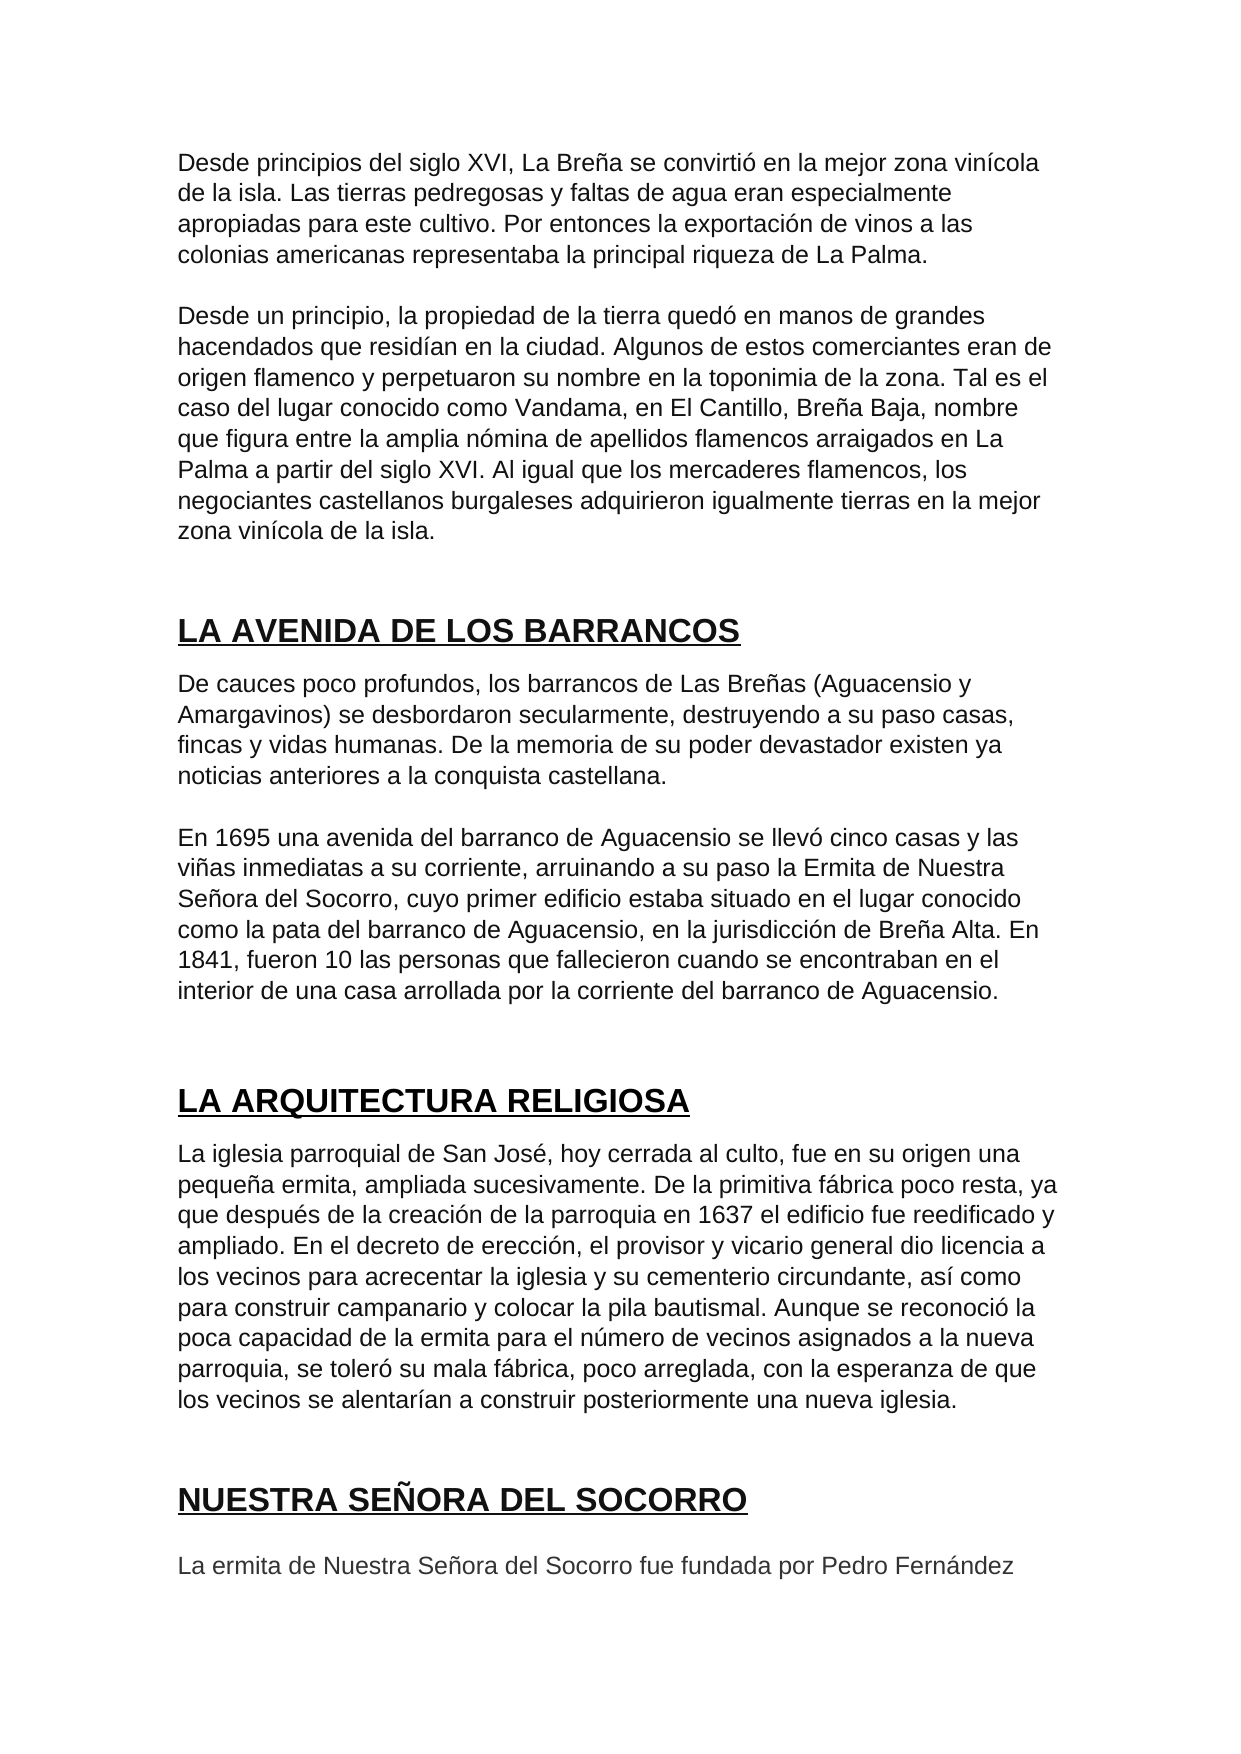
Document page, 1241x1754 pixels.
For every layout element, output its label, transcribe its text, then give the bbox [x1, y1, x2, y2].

text Desde principios del siglo XVI, La Breña se convirtió en la mejor zona vinícola de la isla. Las tierras pedregosas y faltas de agua eran especialmente apropiadas para este cultivo. Por entonces la exportación de vinos a las colonias americanas representaba la principal riqueza de La Palma. Desde un principio, la propiedad de la tierra quedó en manos de grandes hacendados que residían en la ciudad. Algunos de estos comerciantes eran de origen flamenco y perpetuaron su nombre en la toponimia de la zona. Tal es el caso del lugar conocido como Vandama, en El Cantillo, Breña Baja, nombre que figura entre la amplia nómina de apellidos flamencos arraigados en La Palma a partir del siglo XVI. Al igual que los mercaderes flamencos, los negociantes castellanos burgaleses adquirieron igualmente tierras en la mejor zona vinícola de la isla. [177, 148, 1063, 545]
text La iglesia parroquial de San José, hoy cerrada al culto, fue en su origen una pequeña ermita, ampliada sucesivamente. De la primitiva fábrica poco resta, ya que después de la creación de la parroquia en 1637 el edificio fue reedificado y ampliado. En el decreto de erección, el provisor y vicario general dio licencia a los vecinos para acrecentar la iglesia y su cementerio circundante, así como para construir campanario y colocar la pila bautismal. Aunque se reconoció la poca capacidad de la ermita para el número de vecinos asignados a la nueva parroquia, se toleró su mala fábrica, poco arreglada, con la esperanza de que los vecinos se alentarían a construir posteriormente una nueva iglesia. [177, 1139, 1063, 1413]
text LA AVENIDA DE LOS BARRANCOS [177, 611, 1063, 649]
text LA ARQUITECTURA RELIGIOSA [177, 1081, 1063, 1120]
text De cauces poco profundos, los barrancos de Las Breñas (Aguacensio y Amargavinos) se desbordaron secularmente, destruyendo a su paso casas, fincas y vidas humanas. De la memoria de su poder devastador existen ya noticias anteriores a la conquista castellana. En 1695 una avenida del barranco de Aguacensio se llevó cinco casas y las viñas inmediatas a su corriente, arruinando a su paso la Ermita de Nuestra Señora del Socorro, cuyo primer edificio estaba situado en el lugar conocido como la pata del barranco de Aguacensio, en la jurisdicción de Breña Alta. En 1841, fueron 10 las personas que fallecieron cuando se encontraban en el interior de una casa arrollada por la corriente del barranco de Aguacensio. [177, 669, 1063, 1005]
text NUESTRA SEÑORA DEL SOCORRO La ermita de Nuestra Señora del Socorro fue fundada por Pedro Fernández [177, 1479, 1063, 1579]
